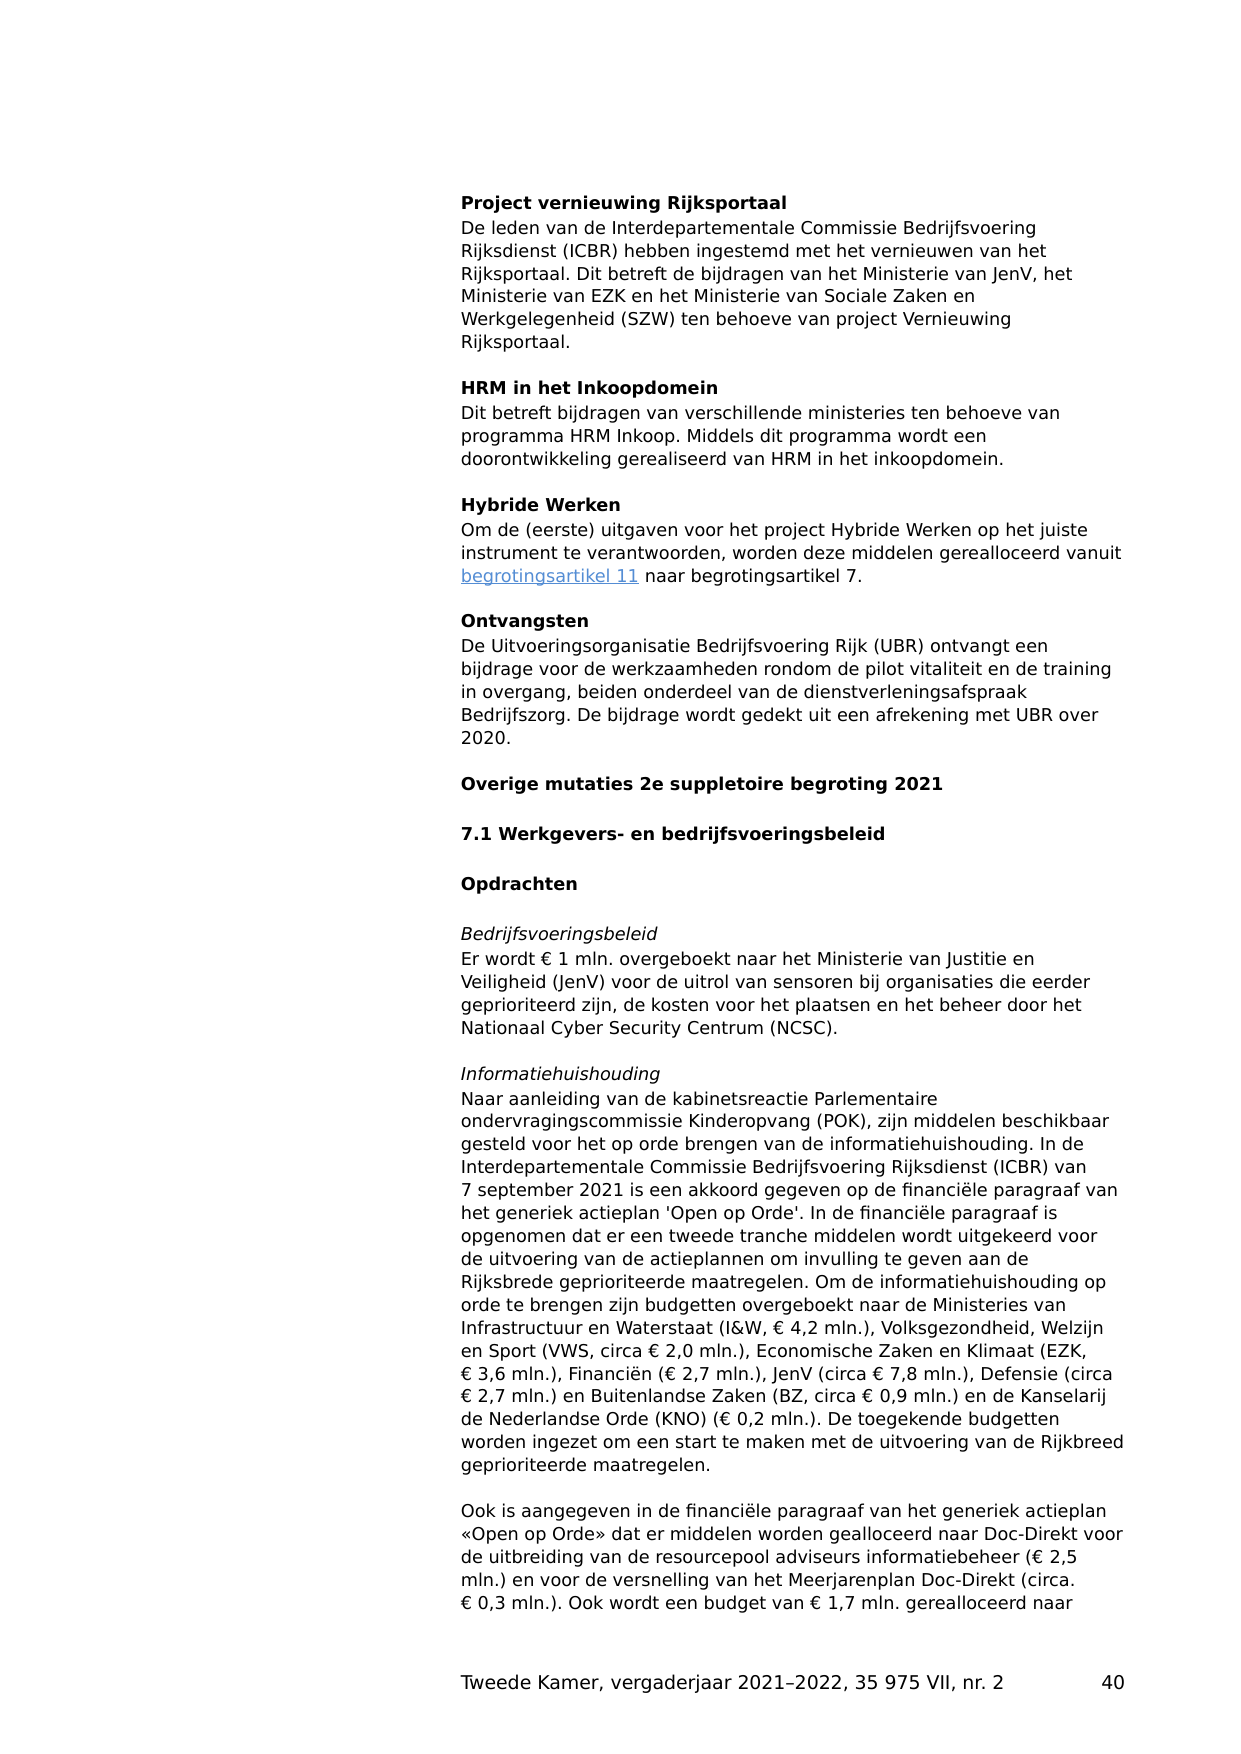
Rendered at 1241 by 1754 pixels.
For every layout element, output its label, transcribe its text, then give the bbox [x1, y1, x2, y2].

text Ontvangsten [461, 609, 1125, 632]
text Overige mutaties 2e suppletoire begroting 2021 [461, 772, 1125, 795]
text Hybride Werken [461, 493, 1125, 516]
text Bedrijfsvoeringsbeleid [461, 922, 1125, 945]
text Ook is aangegeven in de financiële paragraaf van het generiek actieplan «Open op Orde» dat er middelen worden gealloceerd naar Doc-Direkt voor de uitbreiding van de resourcepool adviseurs informatiebeheer (€ 2,5 mln.) en voor de versnelling van het Meerjarenplan Doc-Direkt (circa. € 0,3 mln.). Ook wordt een budget van € 1,7 mln. gerealloceerd naar [461, 1499, 1125, 1614]
text Dit betreft bijdragen van verschillende ministeries ten behoeve van programma HRM Inkoop. Middels dit programma wordt een doorontwikkeling gerealiseerd van HRM in het inkoopdomein. [461, 401, 1125, 470]
text Er wordt € 1 mln. overgeboekt naar het Ministerie van Justitie en Veiligheid (JenV) voor de uitrol van sensoren bij organisaties die eerder geprioriteerd zijn, de kosten voor het plaatsen en het beheer door het Nationaal Cyber Security Centrum (NCSC). [461, 947, 1125, 1039]
text 7.1 Werkgevers- en bedrijfsvoeringsbeleid [461, 822, 1125, 845]
text Naar aanleiding van de kabinetsreactie Parlementaire ondervragingscommissie Kinderopvang (POK), zijn middelen beschikbaar gesteld voor het op orde brengen van de informatiehuishouding. In de Interdepartementale Commissie Bedrijfsvoering Rijksdienst (ICBR) van 7 september 2021 is een akkoord gegeven op de financiële paragraaf van het generiek actieplan 'Open op Orde'. In de financiële paragraaf is opgenomen dat er een tweede tranche middelen wordt uitgekeerd voor de uitvoering van de actieplannen om invulling te geven aan de Rijksbrede geprioriteerde maatregelen. Om de informatiehuishouding op orde te brengen zijn budgetten overgeboekt naar de Ministeries van Infrastructuur en Waterstaat (I&W, € 4,2 mln.), Volksgezondheid, Welzijn en Sport (VWS, circa € 2,0 mln.), Economische Zaken en Klimaat (EZK, € 3,6 mln.), Financiën (€ 2,7 mln.), JenV (circa € 7,8 mln.), Defensie (circa € 2,7 mln.) en Buitenlandse Zaken (BZ, circa € 0,9 mln.) en de Kanselarij de Nederlandse Orde (KNO) (€ 0,2 mln.). De toegekende budgetten worden ingezet om een start te maken met de uitvoering van de Rijkbreed geprioriteerde maatregelen. [461, 1087, 1125, 1476]
text HRM in het Inkoopdomein [461, 376, 1125, 399]
text De leden van de Interdepartementale Commissie Bedrijfsvoering Rijksdienst (ICBR) hebben ingestemd met het vernieuwen van het Rijksportaal. Dit betreft de bijdragen van het Ministerie van JenV, het Ministerie van EZK en het Ministerie van Sociale Zaken en Werkgelegenheid (SZW) ten behoeve van project Vernieuwing Rijksportaal. [461, 216, 1125, 353]
text Informatiehuishouding [461, 1062, 1125, 1084]
text De Uitvoeringsorganisatie Bedrijfsvoering Rijk (UBR) ontvangt een bijdrage voor de werkzaamheden rondom de pilot vitaliteit en de training in overgang, beiden onderdeel van de dienstverleningsafspraak Bedrijfszorg. De bijdrage wordt gedekt uit een afrekening met UBR over 2020. [461, 634, 1125, 749]
text Project vernieuwing Rijksportaal [461, 191, 1125, 214]
text Opdrachten [461, 872, 1125, 895]
text Om de (eerste) uitgaven voor het project Hybride Werken op het juiste instrument te verantwoorden, worden deze middelen gerealloceerd vanuit begrotingsartikel 11 naar begrotingsartikel 7. [461, 518, 1125, 587]
